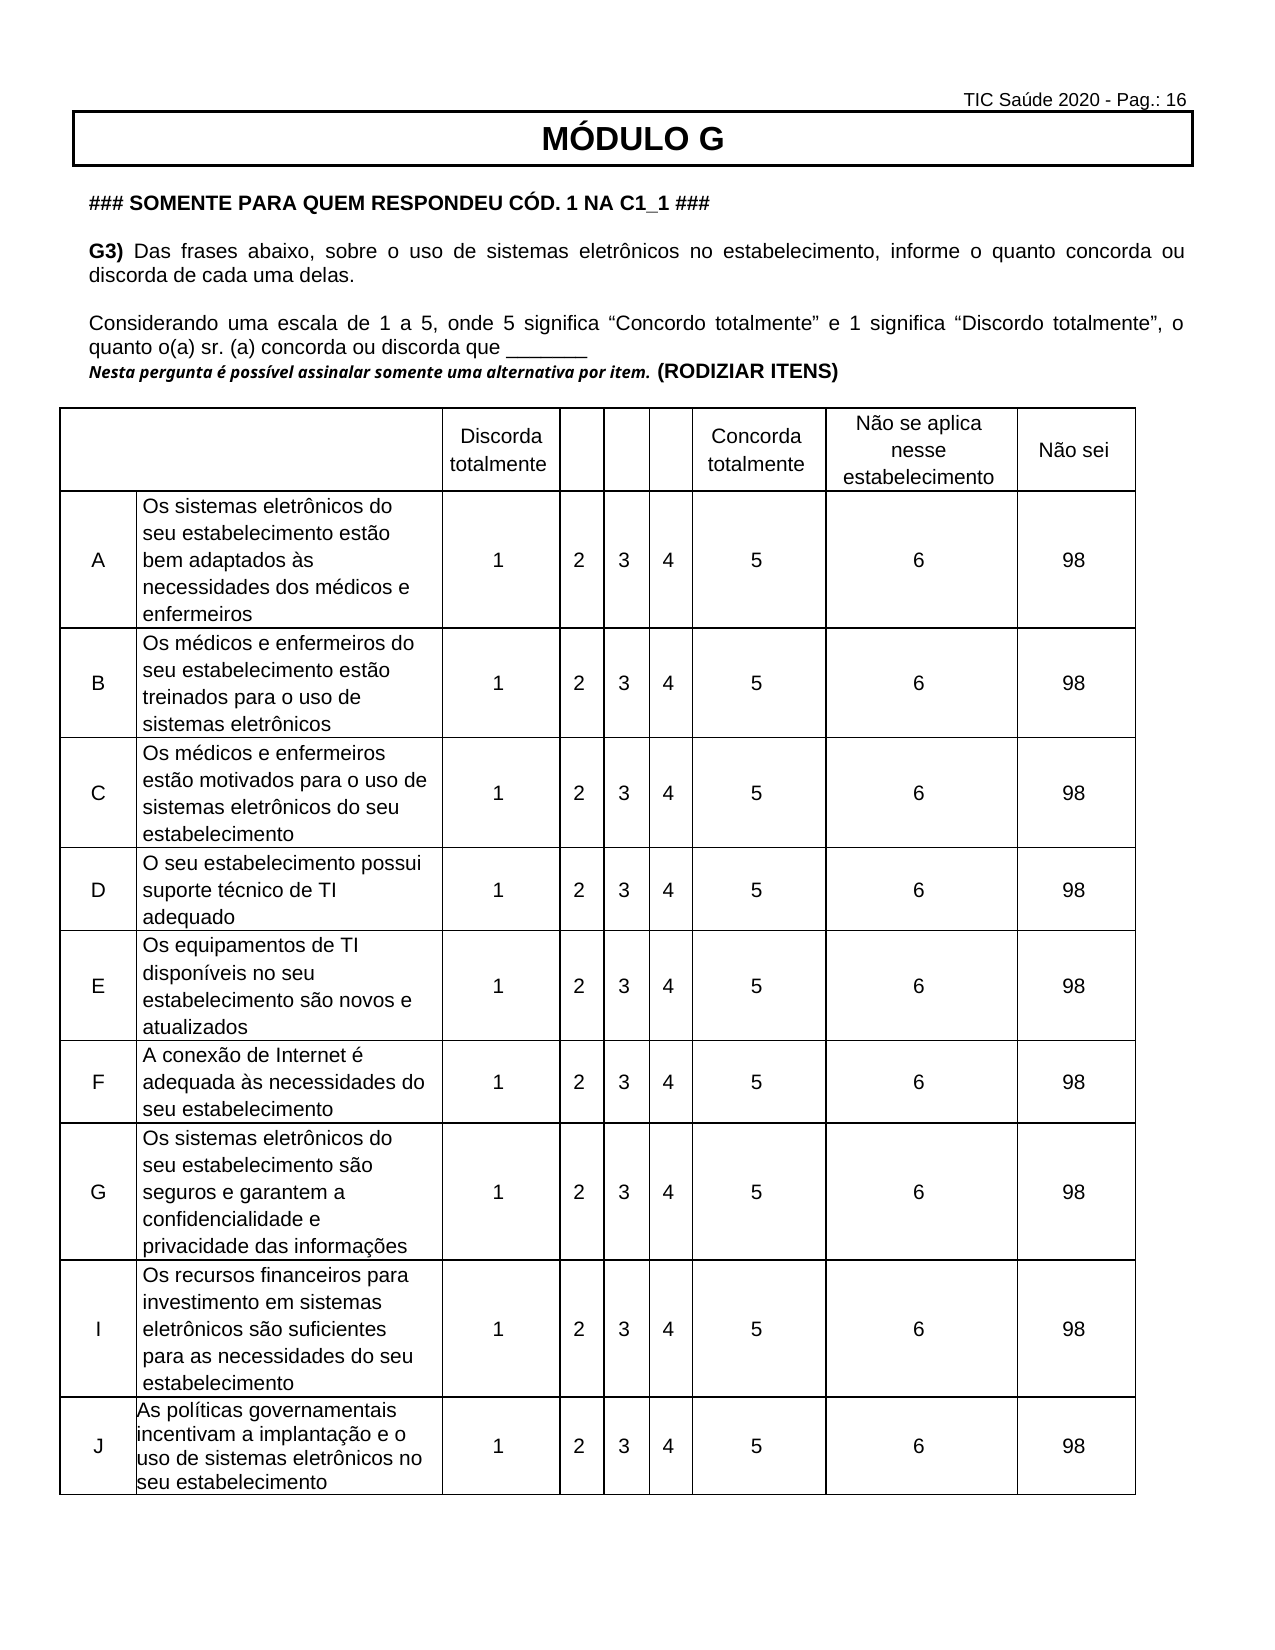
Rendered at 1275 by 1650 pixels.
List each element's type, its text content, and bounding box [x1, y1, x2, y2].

table_cell 1 [443, 629, 559, 737]
table_cell C [61, 738, 136, 847]
table_header Discorda totalmente [443, 409, 559, 490]
table_cell Os médicos e enfermeiros estão motivados para o uso de sistemas eletrônicos do seu estabelecimento [137, 738, 442, 847]
table_cell Os médicos e enfermeiros do seu estabelecimento estão treinados para o uso de sistemas eletrônicos [137, 629, 442, 737]
table_cell Os sistemas eletrônicos do seu estabelecimento estão bem adaptados às necessidades dos médicos e enfermeiros [137, 492, 442, 627]
table_cell 3 [605, 1124, 649, 1259]
table_cell Os equipamentos de TI disponíveis no seu estabelecimento são novos e atualizados [137, 931, 442, 1039]
table_cell 5 [693, 492, 825, 627]
table_cell E [61, 931, 136, 1039]
table_cell Os recursos financeiros para investimento em sistemas eletrônicos são suficientes para as necessidades do seu estabelecimento [137, 1261, 442, 1396]
table_cell O seu estabelecimento possui suporte técnico de TI adequado [137, 848, 442, 929]
table_header MÓDULO G [75, 113, 1191, 164]
table_cell 98 [1018, 848, 1135, 929]
table_cell 98 [1018, 492, 1135, 627]
table_cell Os sistemas eletrônicos do seu estabelecimento são seguros e garantem a confidencialidade e privacidade das informações [137, 1124, 442, 1259]
table_cell 6 [827, 931, 1017, 1039]
table_cell 98 [1018, 1124, 1135, 1259]
table_cell G [61, 1124, 136, 1259]
table_cell A conexão de Internet é adequada às necessidades do seu estabelecimento [137, 1041, 442, 1122]
table_cell 2 [561, 629, 603, 737]
table_cell 3 [605, 1041, 649, 1122]
table_cell 5 [693, 1041, 825, 1122]
table_cell 98 [1018, 738, 1135, 847]
text G3) Das frases abaixo, sobre o uso de sistemas eletrônicos no estabelecimento, informe o quanto concorda ou discorda de cada uma delas. [89, 239, 1186, 287]
table_cell 6 [827, 1261, 1017, 1396]
table_cell A [61, 492, 136, 627]
table_cell B [61, 629, 136, 737]
table_cell As políticas governamentais incentivam a implantação e o uso de sistemas eletrônicos no seu estabelecimento [137, 1398, 442, 1494]
table_cell 5 [693, 1124, 825, 1259]
table_cell 4 [650, 492, 692, 627]
table_cell 2 [561, 738, 603, 847]
table_cell 4 [650, 1261, 692, 1396]
table_cell 98 [1018, 629, 1135, 737]
table_header Não sei [1018, 409, 1135, 490]
table_cell 98 [1018, 1398, 1135, 1494]
table_cell 2 [561, 1398, 603, 1494]
table_cell 4 [650, 1398, 692, 1494]
table_cell 1 [443, 1041, 559, 1122]
table_cell 98 [1018, 931, 1135, 1039]
text Nesta pergunta é possível assinalar somente uma alternativa por item. (RODIZIAR ITENS) [89, 359, 1186, 383]
table_cell 1 [443, 1398, 559, 1494]
table_cell 2 [561, 848, 603, 929]
table_cell 3 [605, 629, 649, 737]
table_cell 5 [693, 738, 825, 847]
table_cell 4 [650, 738, 692, 847]
table_cell 1 [443, 738, 559, 847]
table_cell 4 [650, 848, 692, 929]
table_cell 5 [693, 1261, 825, 1396]
table_cell 2 [561, 1261, 603, 1396]
table_cell 2 [561, 1124, 603, 1259]
table_header [561, 409, 603, 490]
table_cell J [61, 1398, 136, 1494]
table_cell 6 [827, 738, 1017, 847]
table_cell 5 [693, 1398, 825, 1494]
table_cell 1 [443, 492, 559, 627]
table_cell 6 [827, 1398, 1017, 1494]
table_cell 1 [443, 1261, 559, 1396]
text ### SOMENTE PARA QUEM RESPONDEU CÓD. 1 NA C1_1 ### [89, 191, 1186, 215]
table_cell 1 [443, 931, 559, 1039]
table_cell 2 [561, 492, 603, 627]
table_cell 3 [605, 1261, 649, 1396]
table_cell 2 [561, 1041, 603, 1122]
table_cell 3 [605, 1398, 649, 1494]
table_header [61, 409, 442, 490]
table_cell 6 [827, 1041, 1017, 1122]
table_cell 4 [650, 1041, 692, 1122]
table_cell 6 [827, 1124, 1017, 1259]
table_cell 6 [827, 848, 1017, 929]
table_cell 3 [605, 492, 649, 627]
table_cell 1 [443, 848, 559, 929]
table_cell 98 [1018, 1041, 1135, 1122]
table_cell 4 [650, 931, 692, 1039]
table_cell 6 [827, 492, 1017, 627]
table_cell 98 [1018, 1261, 1135, 1396]
table_cell 4 [650, 629, 692, 737]
table_cell D [61, 848, 136, 929]
table_header Não se aplica nesse estabelecimento [827, 409, 1017, 490]
table_header Concorda totalmente [693, 409, 825, 490]
table_header [605, 409, 649, 490]
table_cell 1 [443, 1124, 559, 1259]
table_cell 6 [827, 629, 1017, 737]
table_cell 5 [693, 848, 825, 929]
table_cell F [61, 1041, 136, 1122]
table_cell 3 [605, 738, 649, 847]
table_header [650, 409, 692, 490]
table_cell I [61, 1261, 136, 1396]
table_cell 3 [605, 848, 649, 929]
text Considerando uma escala de 1 a 5, onde 5 significa “Concordo totalmente” e 1 significa “Discordo totalmente”, o quanto o(a) sr. (a) concorda ou discorda que _______ [89, 311, 1186, 359]
table_cell 5 [693, 931, 825, 1039]
table_cell 4 [650, 1124, 692, 1259]
table_cell 2 [561, 931, 603, 1039]
table_cell 3 [605, 931, 649, 1039]
table_cell 5 [693, 629, 825, 737]
